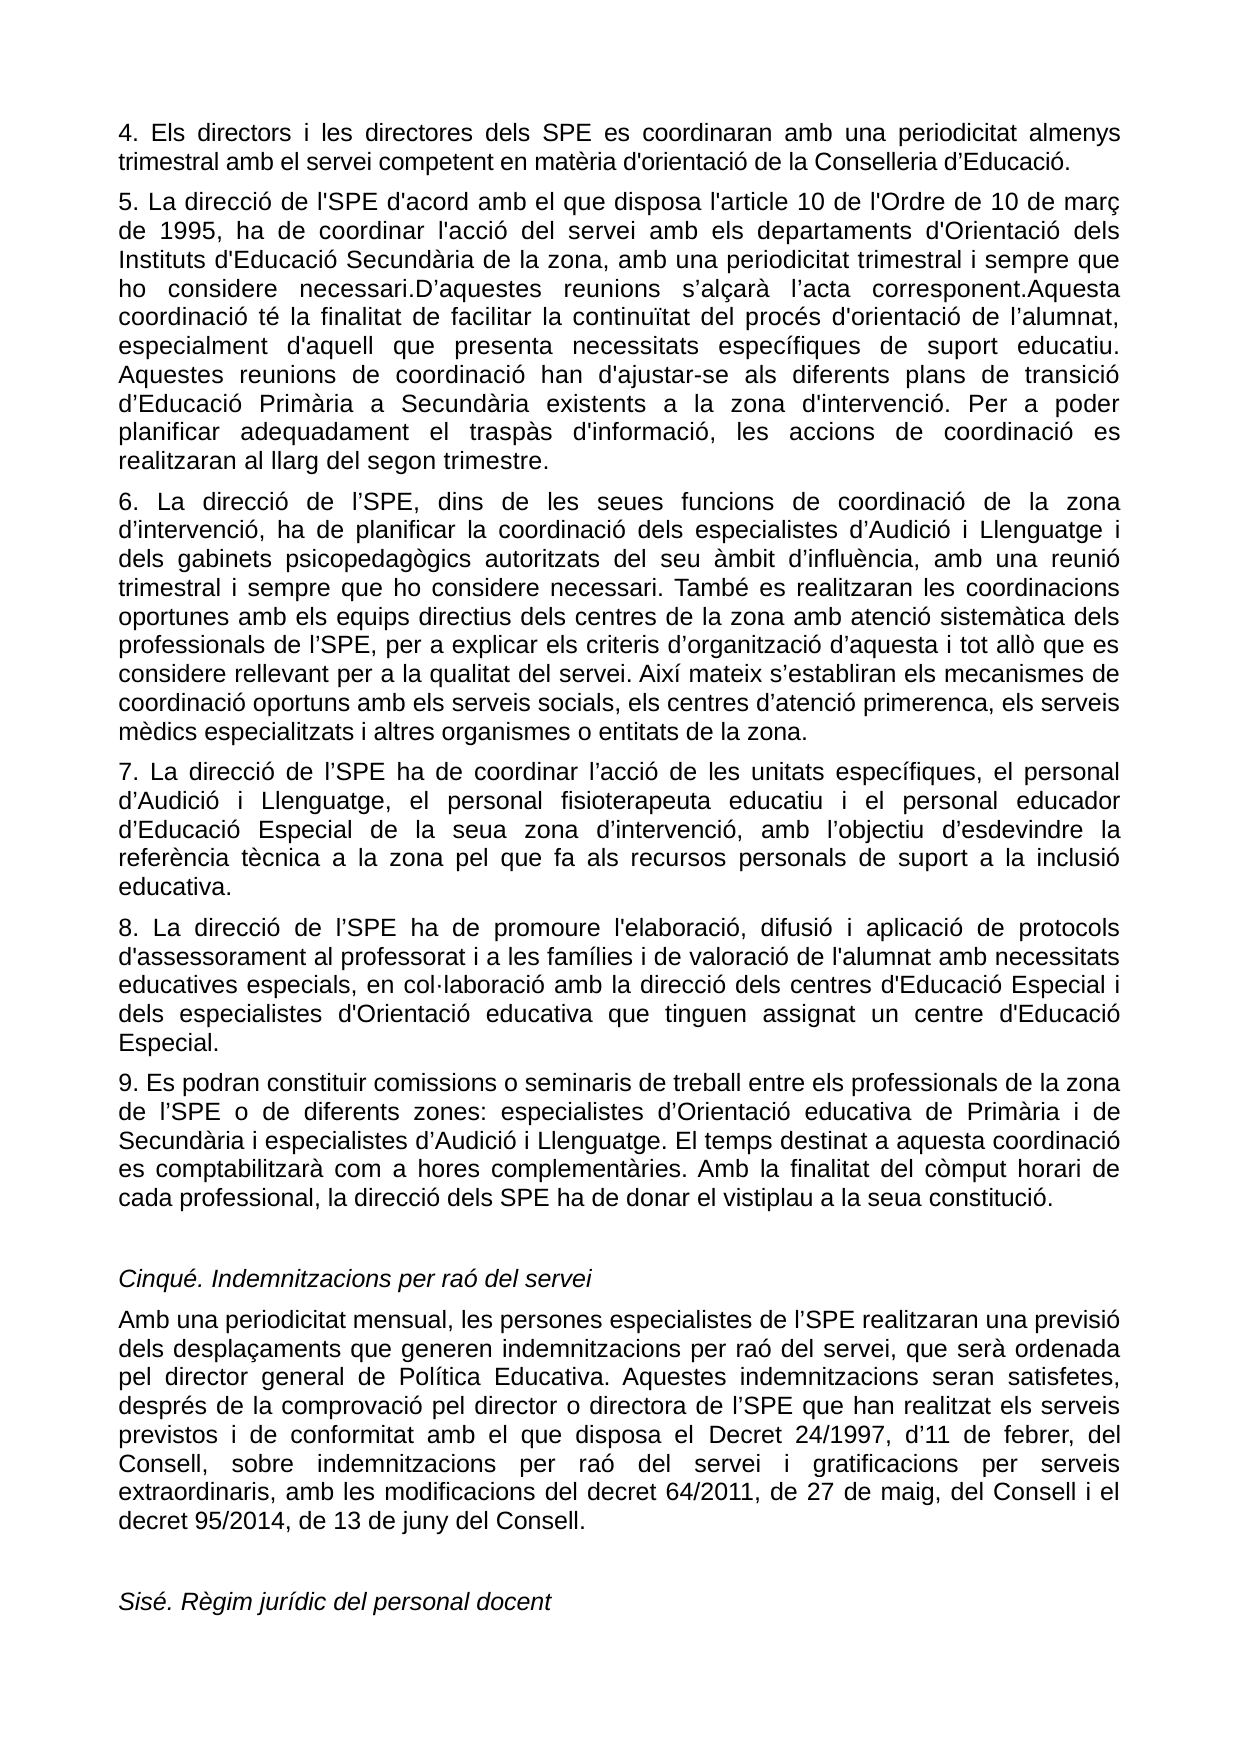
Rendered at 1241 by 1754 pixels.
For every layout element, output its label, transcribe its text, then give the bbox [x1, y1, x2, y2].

text 4. Els directors i les directores dels SPE es coordinaran amb una periodicitat almenys trimestral amb el servei competent en matèria d'orientació de la Conselleria d’Educació. [118, 118, 1122, 176]
text 5. La direcció de l'SPE d'acord amb el que disposa l'article 10 de l'Ordre de 10 de març de 1995, ha de coordinar l'acció del servei amb els departaments d'Orientació dels Instituts d'Educació Secundària de la zona, amb una periodicitat trimestral i sempre que ho considere necessari.D’aquestes reunions s’alçarà l’acta corresponent.Aquesta coordinació té la finalitat de facilitar la continuïtat del procés d'orientació de l’alumnat, especialment d'aquell que presenta necessitats específiques de suport educatiu. Aquestes reunions de coordinació han d'ajustar-se als diferents plans de transició d’Educació Primària a Secundària existents a la zona d'intervenció. Per a poder planificar adequadament el traspàs d'informació, les accions de coordinació es realitzaran al llarg del segon trimestre. [118, 187, 1122, 475]
text 8. La direcció de l’SPE ha de promoure l'elaboració, difusió i aplicació de protocols d'assessorament al professorat i a les famílies i de valoració de l'alumnat amb necessitats educatives especials, en col·laboració amb la direcció dels centres d'Educació Especial i dels especialistes d'Orientació educativa que tinguen assignat un centre d'Educació Especial. [118, 913, 1122, 1056]
text Sisé. Règim jurídic del personal docent [118, 1587, 1122, 1616]
text Amb una periodicitat mensual, les persones especialistes de l’SPE realitzaran una previsió dels desplaçaments que generen indemnitzacions per raó del servei, que serà ordenada pel director general de Política Educativa. Aquestes indemnitzacions seran satisfetes, després de la comprovació pel director o directora de l’SPE que han realitzat els serveis previstos i de conformitat amb el que disposa el Decret 24/1997, d’11 de febrer, del Consell, sobre indemnitzacions per raó del servei i gratificacions per serveis extraordinaris, amb les modificacions del decret 64/2011, de 27 de maig, del Consell i el decret 95/2014, de 13 de juny del Consell. [118, 1305, 1122, 1535]
text Cinqué. Indemnitzacions per raó del servei [118, 1264, 1122, 1293]
text 7. La direcció de l’SPE ha de coordinar l’acció de les unitats específiques, el personal d’Audició i Llenguatge, el personal fisioterapeuta educatiu i el personal educador d’Educació Especial de la seua zona d’intervenció, amb l’objectiu d’esdevindre la referència tècnica a la zona pel que fa als recursos personals de suport a la inclusió educativa. [118, 757, 1122, 901]
text 9. Es podran constituir comissions o seminaris de treball entre els professionals de la zona de l’SPE o de diferents zones: especialistes d’Orientació educativa de Primària i de Secundària i especialistes d’Audició i Llenguatge. El temps destinat a aquesta coordinació es comptabilitzarà com a hores complementàries. Amb la finalitat del còmput horari de cada professional, la direcció dels SPE ha de donar el vistiplau a la seua constitució. [118, 1068, 1122, 1212]
text 6. La direcció de l’SPE, dins de les seues funcions de coordinació de la zona d’intervenció, ha de planificar la coordinació dels especialistes d’Audició i Llenguatge i dels gabinets psicopedagògics autoritzats del seu àmbit d’influència, amb una reunió trimestral i sempre que ho considere necessari. També es realitzaran les coordinacions oportunes amb els equips directius dels centres de la zona amb atenció sistemàtica dels professionals de l’SPE, per a explicar els criteris d’organització d’aquesta i tot allò que es considere rellevant per a la qualitat del servei. Així mateix s’establiran els mecanismes de coordinació oportuns amb els serveis socials, els centres d’atenció primerenca, els serveis mèdics especialitzats i altres organismes o entitats de la zona. [118, 487, 1122, 745]
